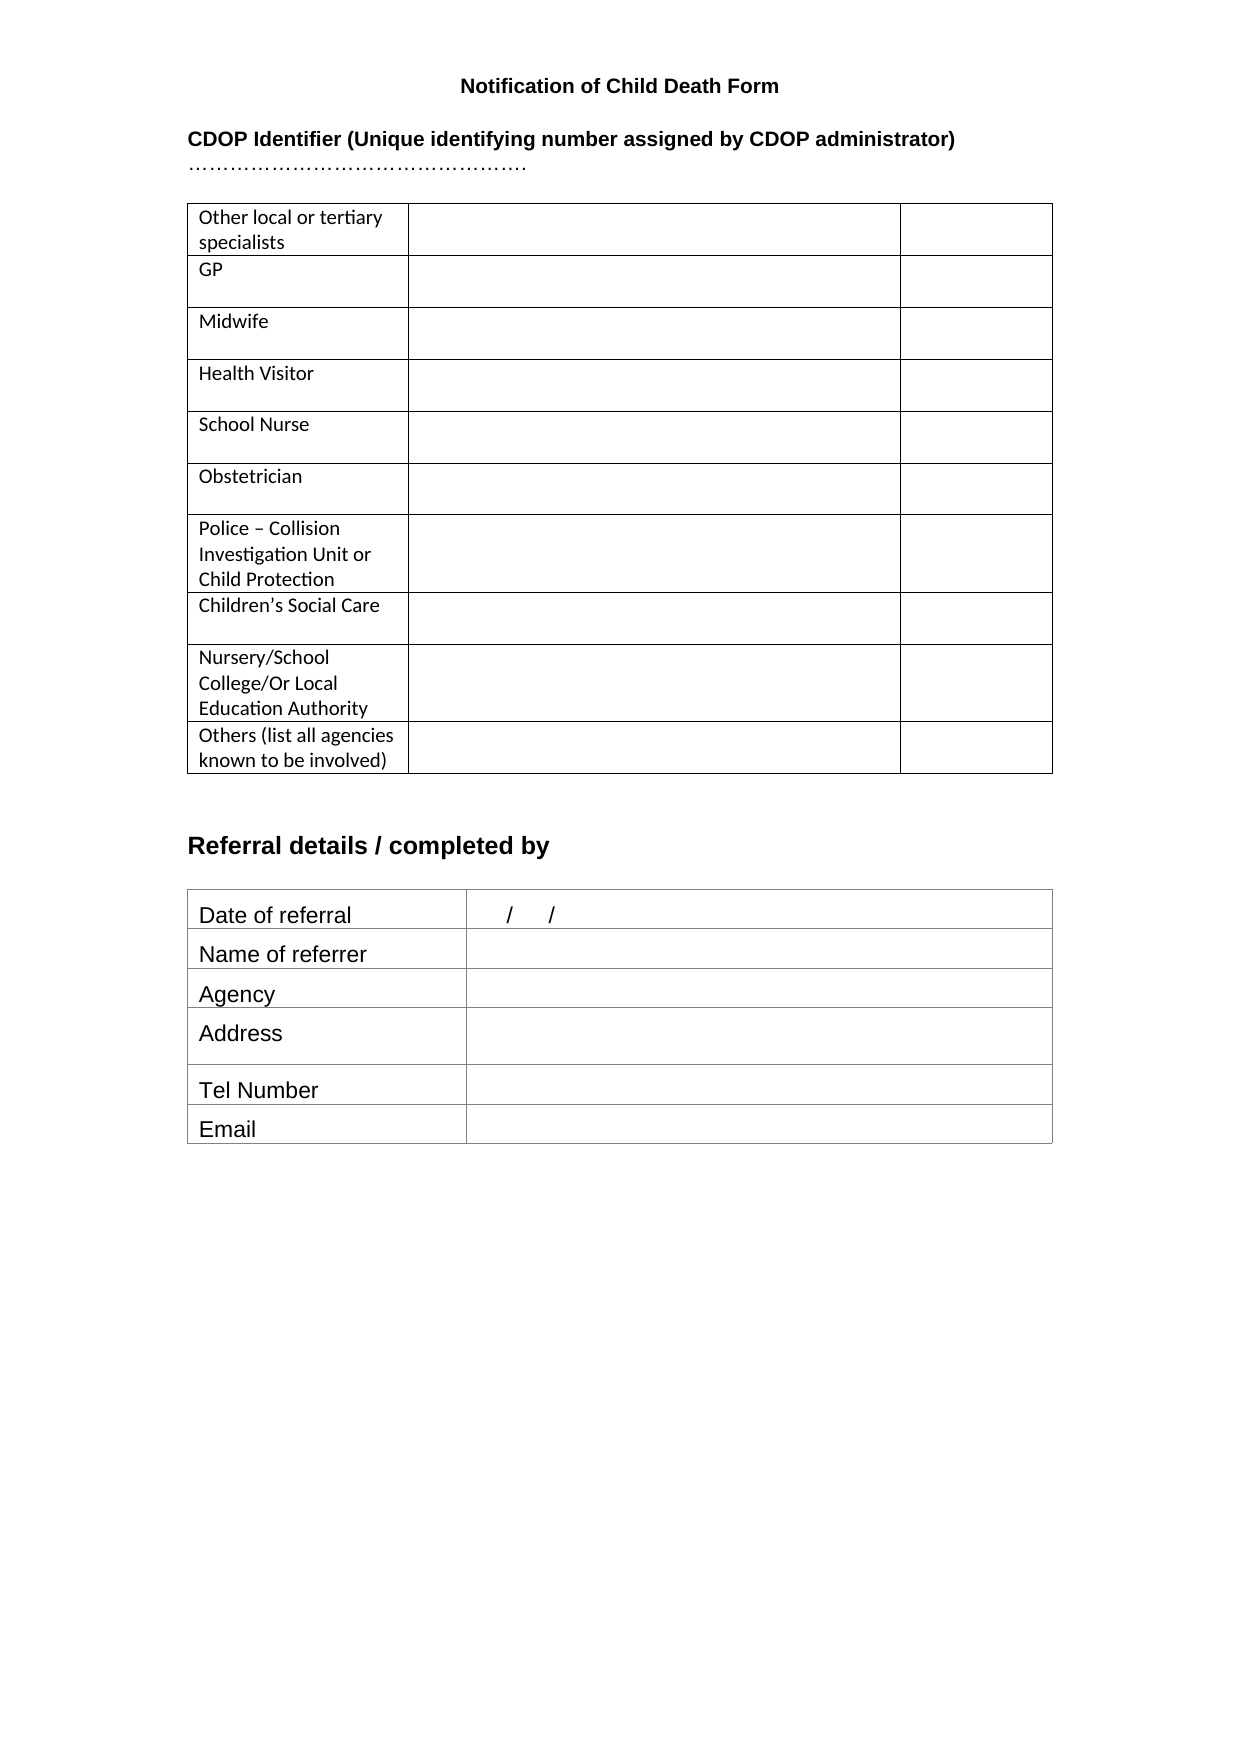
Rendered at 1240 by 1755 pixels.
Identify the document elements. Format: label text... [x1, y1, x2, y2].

table_cell Children’s Social Care [188, 593, 408, 643]
table_header / / [467, 890, 1052, 928]
table_cell Tel Number [188, 1065, 466, 1103]
table_cell [409, 515, 900, 592]
table_cell [467, 1008, 1052, 1064]
table_cell [901, 515, 1052, 592]
table_cell [409, 256, 900, 307]
table_cell Nursery/School College/Or Local Education Authority [188, 645, 408, 721]
table_cell [901, 256, 1052, 307]
table_cell [467, 1105, 1052, 1143]
table_cell [409, 593, 900, 643]
table_cell [901, 722, 1052, 773]
table_cell Police – Collision Investigation Unit or Child Protection [188, 515, 408, 592]
table_cell [409, 645, 900, 721]
text Referral details / completed by [187, 831, 1052, 860]
table_header Date of referral [188, 890, 466, 928]
table_cell [409, 204, 900, 255]
table_cell [901, 593, 1052, 643]
table_cell Other local or tertiary specialists [188, 204, 408, 255]
table_cell Name of referrer [188, 929, 466, 967]
table_cell [901, 308, 1052, 359]
table_cell [467, 1065, 1052, 1103]
table_cell Address [188, 1008, 466, 1064]
table_cell [409, 722, 900, 773]
table_cell [901, 645, 1052, 721]
table_cell Health Visitor [188, 360, 408, 411]
table_cell School Nurse [188, 412, 408, 462]
table_cell [409, 360, 900, 411]
table_cell Email [188, 1105, 466, 1143]
table_cell [901, 360, 1052, 411]
table_cell [901, 412, 1052, 462]
table_cell [901, 464, 1052, 514]
table_cell [467, 969, 1052, 1007]
table_cell [409, 412, 900, 462]
table_cell Midwife [188, 308, 408, 359]
table_cell Agency [188, 969, 466, 1007]
table_cell Others (list all agencies known to be involved) [188, 722, 408, 773]
table_cell GP [188, 256, 408, 307]
table_cell [409, 464, 900, 514]
table_cell [467, 929, 1052, 967]
table_cell [409, 308, 900, 359]
table_cell [901, 204, 1052, 255]
table_cell Obstetrician [188, 464, 408, 514]
